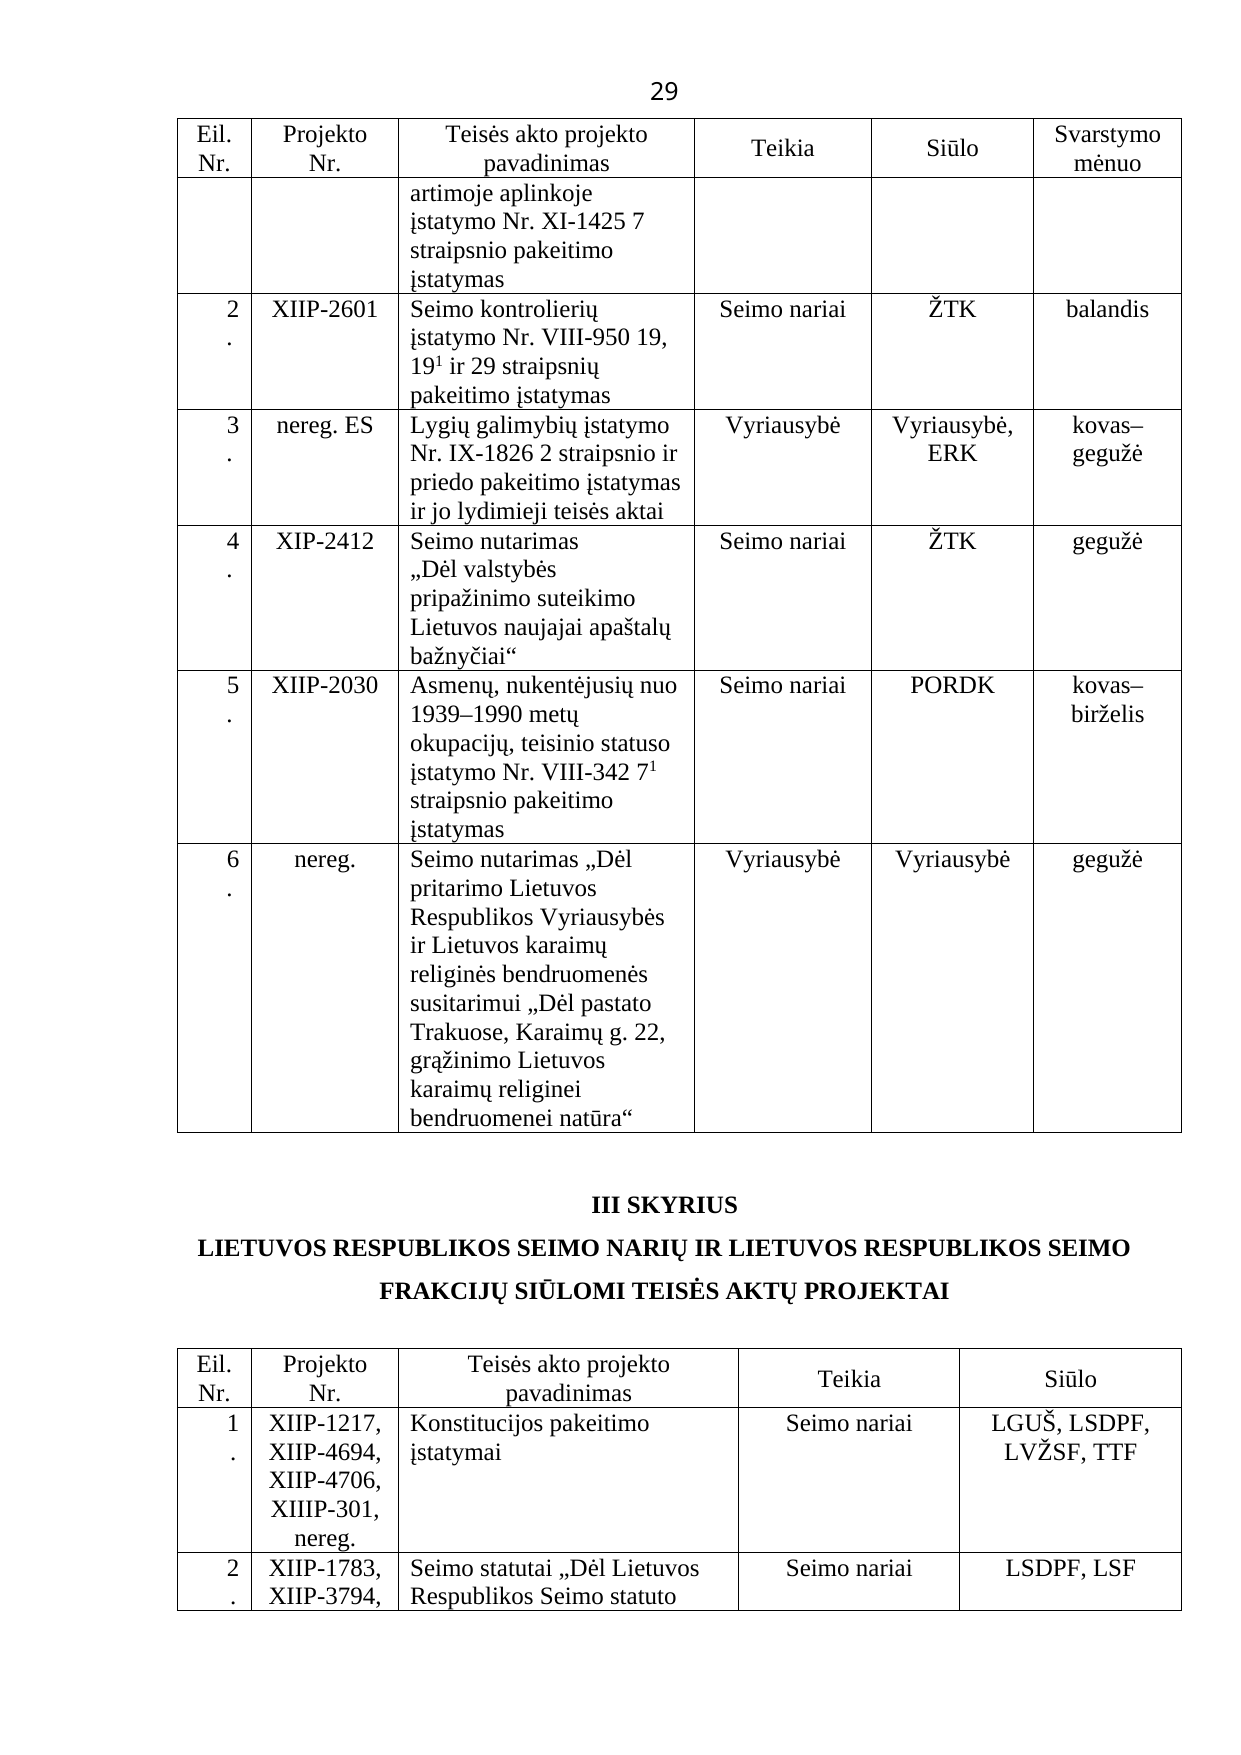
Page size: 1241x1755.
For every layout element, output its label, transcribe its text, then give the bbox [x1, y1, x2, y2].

text III SKYRIUS [177, 1190, 1152, 1219]
table_cell XIIP-2030 [252, 671, 398, 843]
table_cell Vyriausybė, ERK [872, 410, 1033, 525]
table_header Projekto Nr. [252, 1349, 398, 1407]
table_header Projekto Nr. [252, 119, 398, 177]
table_cell nereg. ES [252, 410, 398, 525]
table_cell Seimo nariai [695, 526, 871, 669]
table_cell artimoje aplinkoje įstatymo Nr. XI-1425 7 straipsnio pakeitimo įstatymas [399, 178, 694, 293]
table_cell Seimo statutai „Dėl Lietuvos Respublikos Seimo statuto [399, 1553, 738, 1610]
table_cell [178, 671, 251, 843]
table_cell gegužė [1034, 526, 1181, 669]
table_cell Lygių galimybių įstatymo Nr. IX-1826 2 straipsnio ir priedo pakeitimo įstatymas ir jo lydimieji teisės aktai [399, 410, 694, 525]
table_cell Seimo nariai [739, 1553, 959, 1610]
table_cell [178, 294, 251, 409]
table_cell kovas– gegužė [1034, 410, 1181, 525]
table_cell Seimo nariai [695, 294, 871, 409]
table_cell gegužė [1034, 844, 1181, 1132]
table_cell Vyriausybė [695, 410, 871, 525]
table_header Eil. Nr. [178, 1349, 251, 1407]
table_header Teikia [695, 119, 871, 177]
table_cell [872, 178, 1033, 293]
table_cell [178, 526, 251, 669]
table_cell balandis [1034, 294, 1181, 409]
text LIETUVOS RESPUBLIKOS SEIMO NARIŲ IR LIETUVOS RESPUBLIKOS SEIMO FRAKCIJŲ SIŪLOMI TEISĖS AKTŲ PROJEKTAI [177, 1233, 1152, 1305]
table_cell Vyriausybė [695, 844, 871, 1132]
table_cell [178, 410, 251, 525]
table_cell Seimo nariai [695, 671, 871, 843]
table_cell [178, 1408, 251, 1552]
table_cell [178, 1553, 251, 1610]
table_cell ŽTK [872, 294, 1033, 409]
table_cell [178, 844, 251, 1132]
table_cell Seimo nutarimas „Dėl valstybės pripažinimo suteikimo Lietuvos naujajai apaštalų bažnyčiai“ [399, 526, 694, 669]
table_cell kovas– birželis [1034, 671, 1181, 843]
table_header Eil. Nr. [178, 119, 251, 177]
table_header Svarstymo mėnuo [1034, 119, 1181, 177]
table_cell XIIP-1217, XIIP-4694, XIIP-4706, XIIIP-301, nereg. [252, 1408, 398, 1552]
table_cell ŽTK [872, 526, 1033, 669]
table_cell PORDK [872, 671, 1033, 843]
table_cell [178, 178, 251, 293]
table_cell Seimo kontrolierių įstatymo Nr. VIII-950 19, 191 ir 29 straipsnių pakeitimo įstatymas [399, 294, 694, 409]
table_header Siūlo [872, 119, 1033, 177]
table_cell [695, 178, 871, 293]
table_header Siūlo [960, 1349, 1181, 1407]
table_cell [252, 178, 398, 293]
table_cell XIIP-2601 [252, 294, 398, 409]
table_cell XIIP-1783, XIIP-3794, [252, 1553, 398, 1610]
table_cell XIP-2412 [252, 526, 398, 669]
table_cell Vyriausybė [872, 844, 1033, 1132]
table_cell LGUŠ, LSDPF, LVŽSF, TTF [960, 1408, 1181, 1552]
table_cell Asmenų, nukentėjusių nuo 1939–1990 metų okupacijų, teisinio statuso įstatymo Nr. VIII-342 71 straipsnio pakeitimo įstatymas [399, 671, 694, 843]
table_header Teisės akto projekto pavadinimas [399, 1349, 738, 1407]
table_cell nereg. [252, 844, 398, 1132]
table_cell Seimo nutarimas „Dėl pritarimo Lietuvos Respublikos Vyriausybės ir Lietuvos karaimų religinės bendruomenės susitarimui „Dėl pastato Trakuose, Karaimų g. 22, grąžinimo Lietuvos karaimų religinei bendruomenei natūra“ [399, 844, 694, 1132]
table_header Teisės akto projekto pavadinimas [399, 119, 694, 177]
table_header Teikia [739, 1349, 959, 1407]
table_cell Konstitucijos pakeitimo įstatymai [399, 1408, 738, 1552]
table_cell LSDPF, LSF [960, 1553, 1181, 1610]
table_cell [1034, 178, 1181, 293]
table_cell Seimo nariai [739, 1408, 959, 1552]
